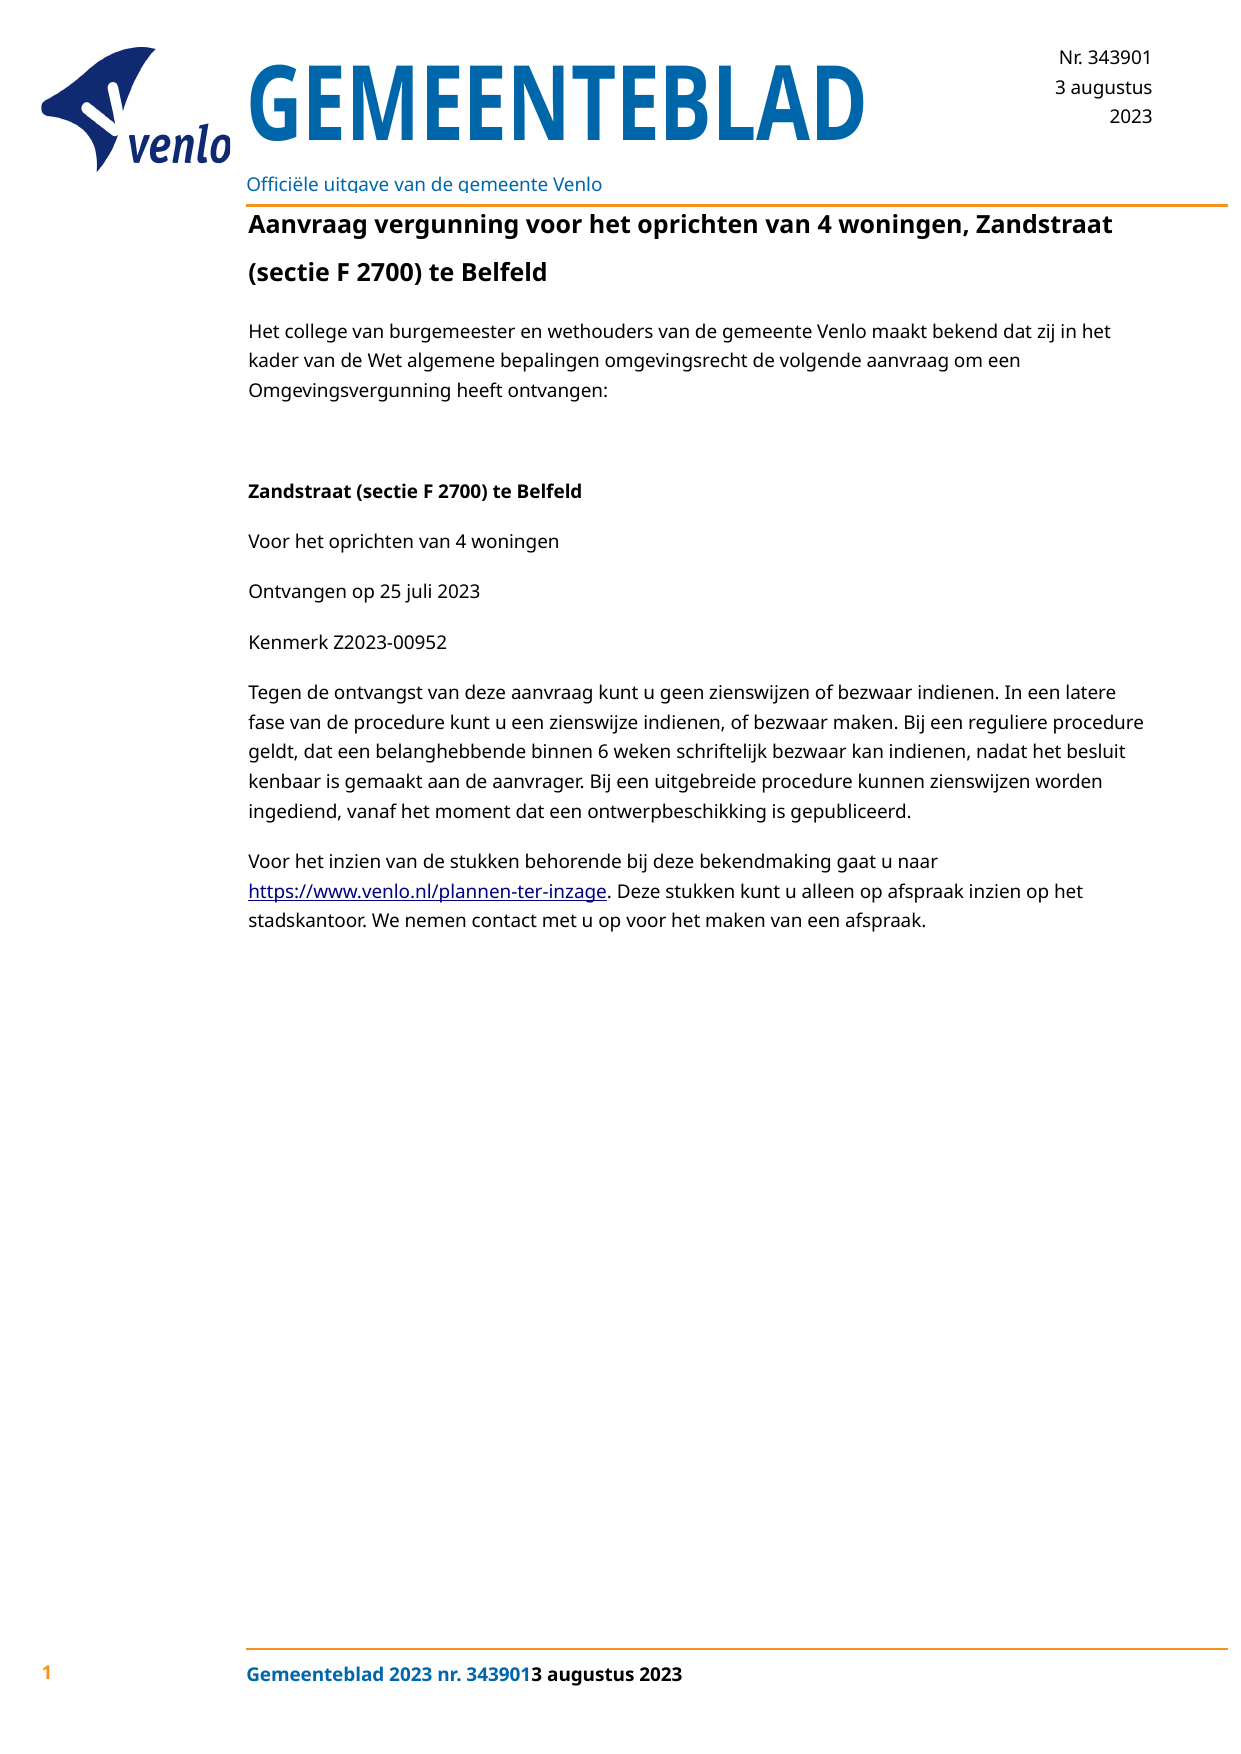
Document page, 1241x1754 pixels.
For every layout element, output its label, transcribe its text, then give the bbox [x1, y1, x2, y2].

text Voor het oprichten van 4 woningen [248, 528, 1152, 554]
picture [41, 47, 231, 172]
text Tegen de ontvangst van deze aanvraag kunt u geen zienswijzen of bezwaar indienen. In een latere fase van de procedure kunt u een zienswijze indienen, of bezwaar maken. Bij een reguliere procedure geldt, dat een belanghebbende binnen 6 weken schriftelijk bezwaar kan indienen, nadat het besluit kenbaar is gemaakt aan de aanvrager. Bij een uitgebreide procedure kunnen zienswijzen worden ingediend, vanaf het moment dat een ontwerpbeschikking is gepubliceerd. [248, 679, 1152, 824]
text Voor het inzien van de stukken behorende bij deze bekendmaking gaat u naar https://www.venlo.nl/plannen-ter-inzage. Deze stukken kunt u alleen op afspraak inzien op het stadskantoor. We nemen contact met u op voor het maken van een afspraak. [248, 848, 1152, 933]
text Aanvraag vergunning voor het oprichten van 4 woningen, Zandstraat (sectie F 2700) te Belfeld [248, 207, 1152, 288]
text Zandstraat (sectie F 2700) te Belfeld [248, 478, 1152, 504]
text Het college van burgemeester en wethouders van de gemeente Venlo maakt bekend dat zij in het kader van de Wet algemene bepalingen omgevingsrecht de volgende aanvraag om een Omgevingsvergunning heeft ontvangen: [248, 318, 1152, 403]
text Ontvangen op 25 juli 2023 [248, 579, 1152, 604]
text Kenmerk Z2023-00952 [248, 629, 1152, 655]
